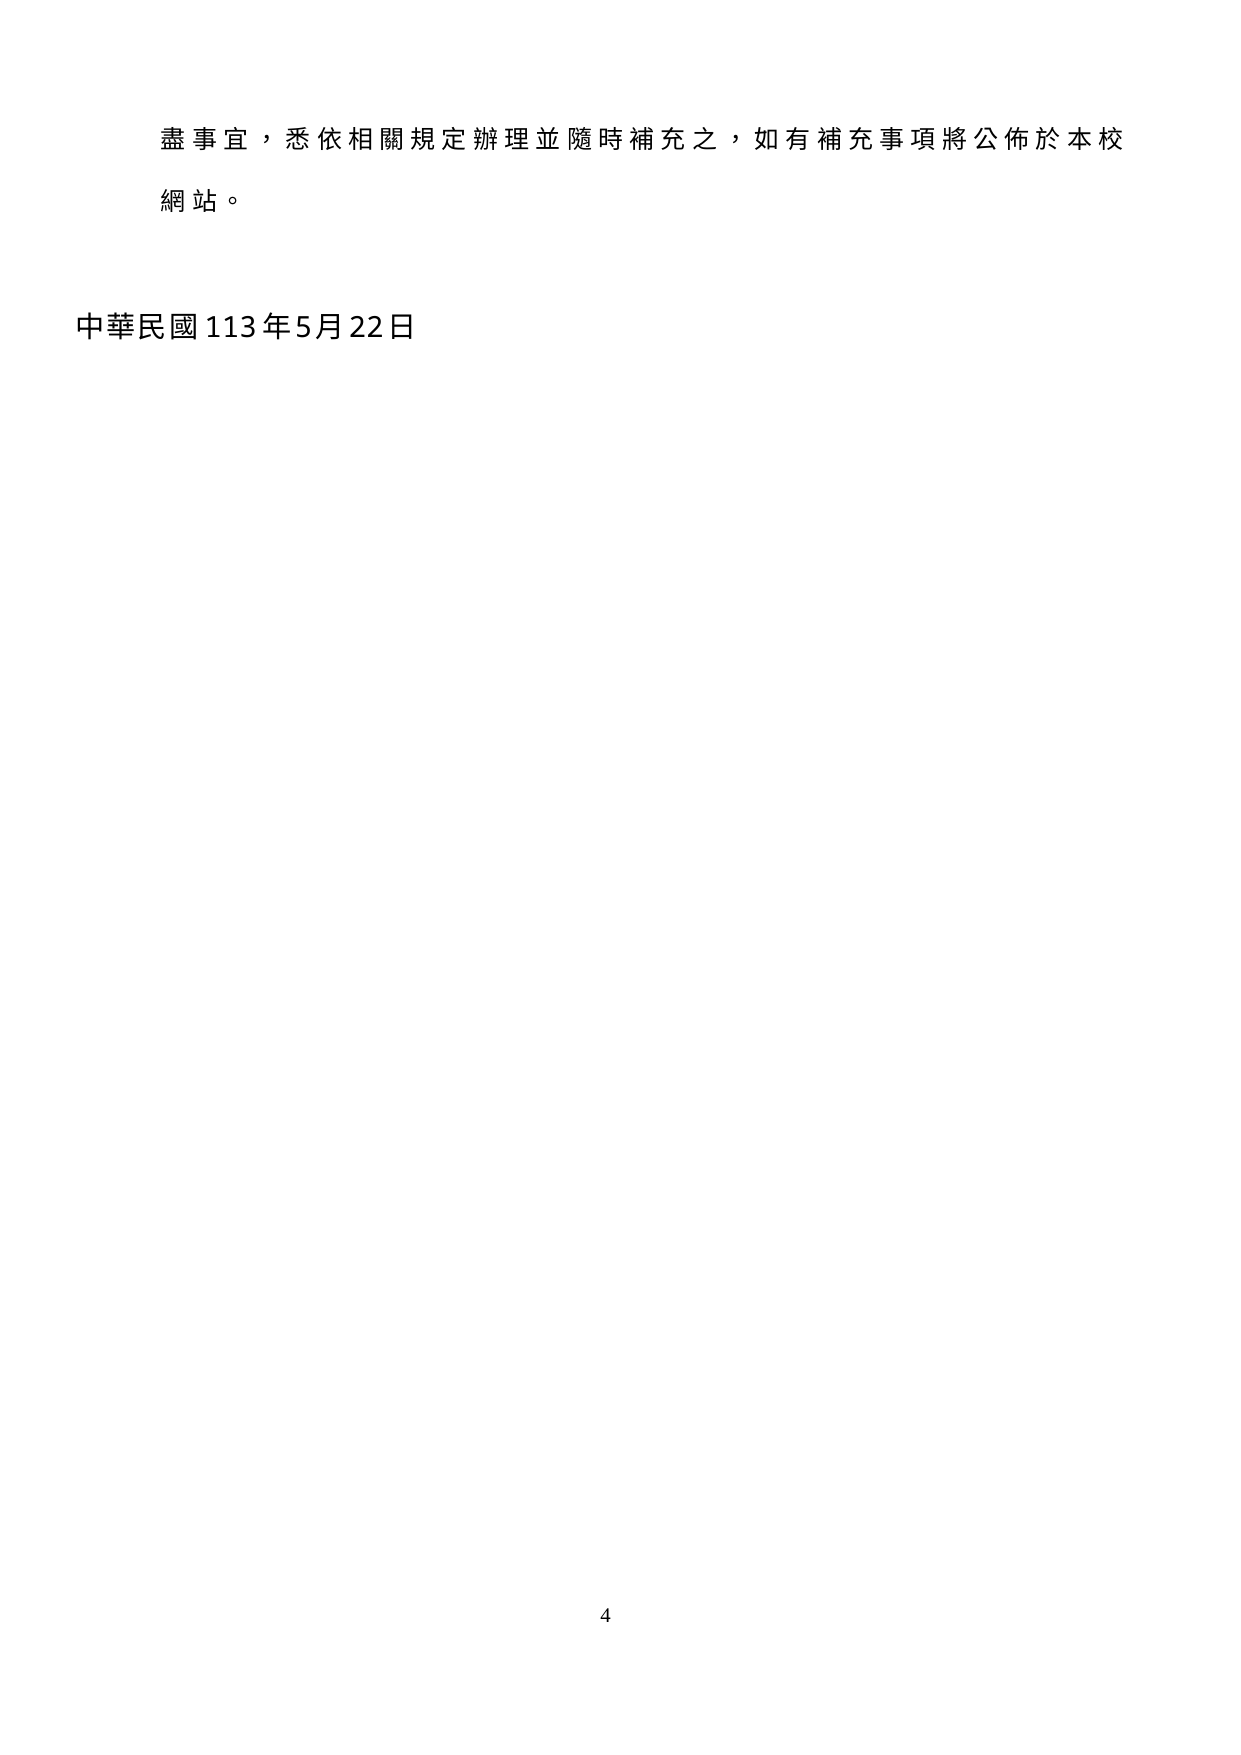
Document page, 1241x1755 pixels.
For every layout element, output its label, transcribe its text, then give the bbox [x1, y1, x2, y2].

text 盡事宜，悉依相關規定辦理並隨時補充之，如有補充事項將公佈於本校網站。 [99, 96, 1137, 221]
text 中華民國113年5月22日 [74, 283, 1137, 346]
